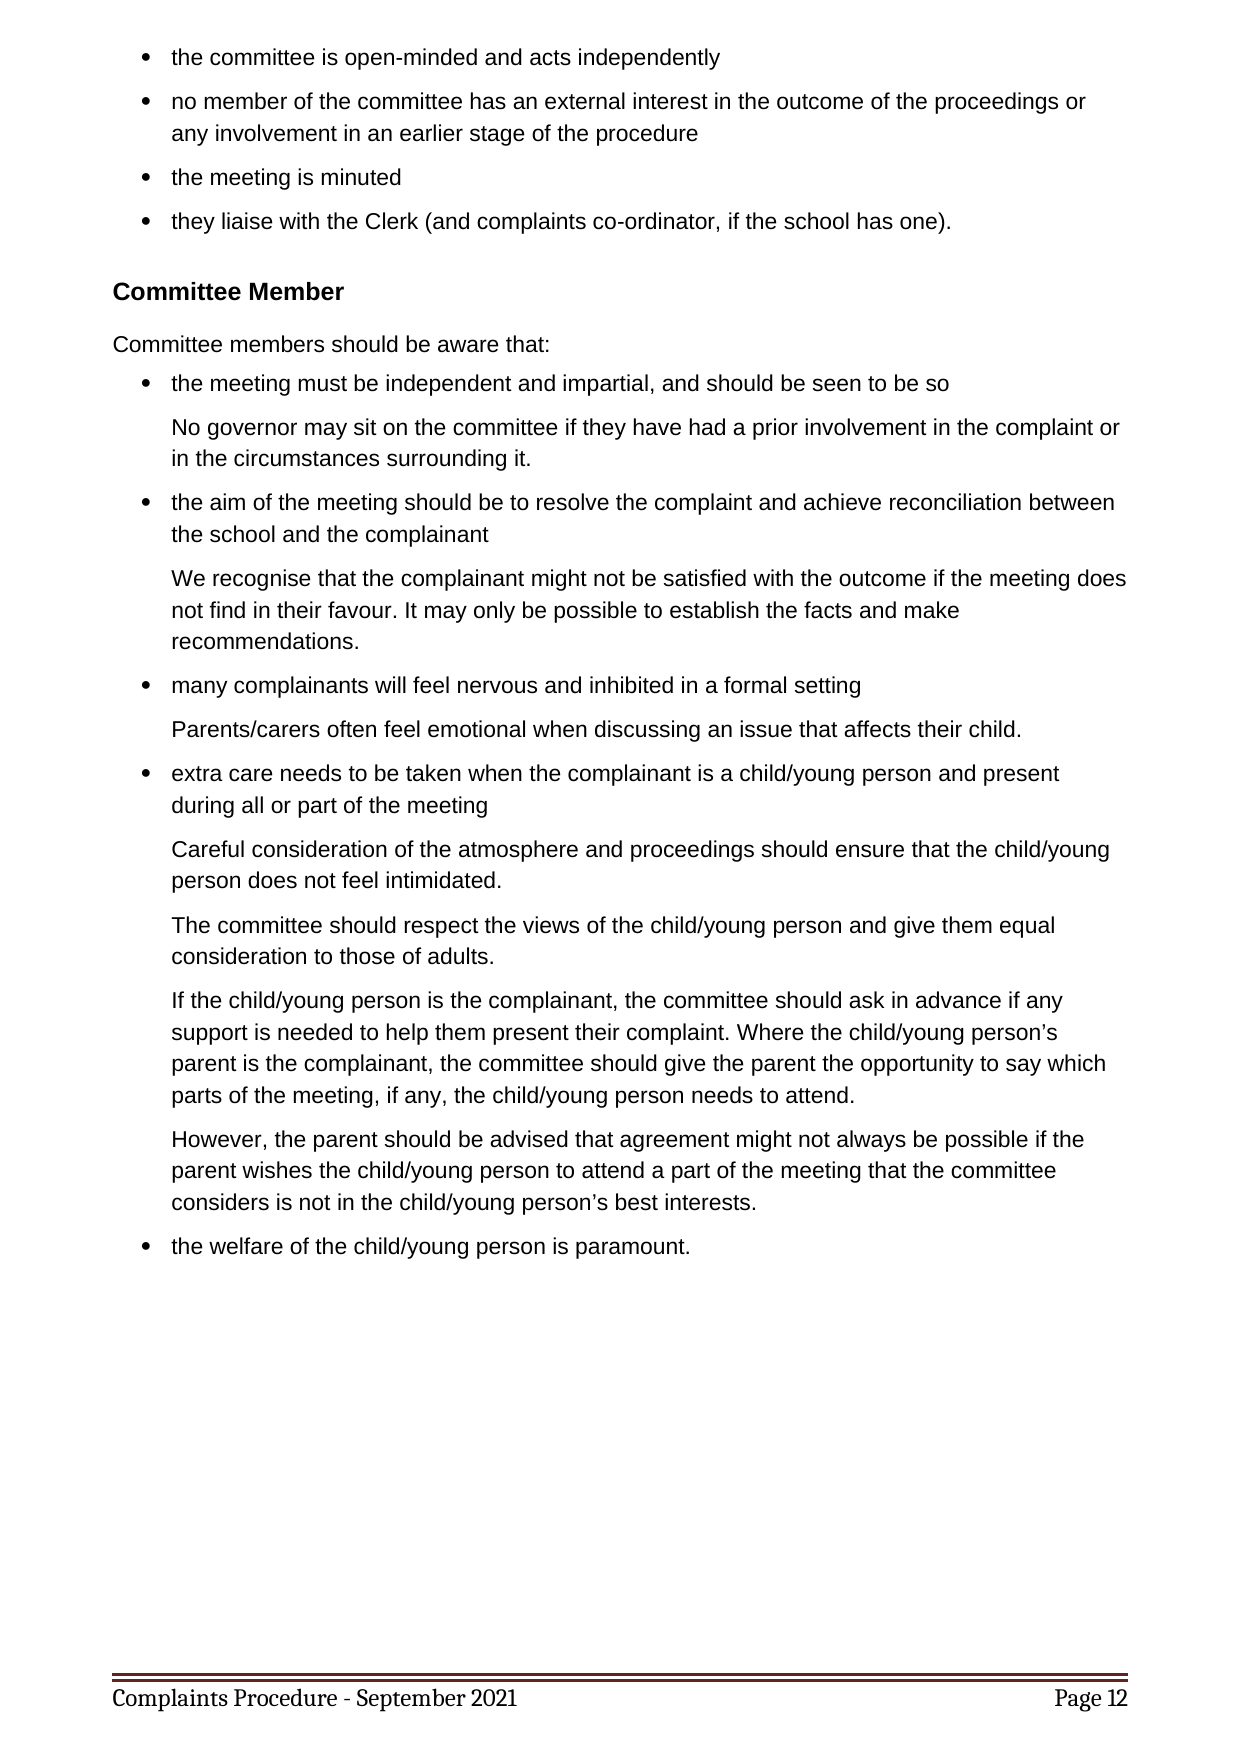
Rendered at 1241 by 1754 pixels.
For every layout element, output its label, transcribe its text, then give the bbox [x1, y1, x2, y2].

subtitle Committee Member [112, 277, 1128, 306]
list the meeting must be independent and impartial, and should be seen to be so [142, 370, 1128, 396]
list extra care needs to be taken when the complainant is a child/young person and present during all or part of the meeting [142, 760, 1128, 818]
text If the child/young person is the complainant, the committee should ask in advance if any support is needed to help them present their complaint. Where the child/young person’s parent is the complainant, the committee should give the parent the opportunity to say which parts of the meeting, if any, the child/young person needs to attend. [171, 987, 1128, 1108]
text We recognise that the complainant might not be satisfied with the outcome if the meeting does not find in their favour. It may only be possible to establish the facts and make recommendations. [171, 565, 1128, 654]
list no member of the committee has an external interest in the outcome of the proceedings or any involvement in an earlier stage of the procedure [142, 88, 1128, 146]
list the committee is open-minded and acts independently [142, 44, 1128, 71]
text Committee members should be aware that: [112, 331, 1128, 357]
list many complainants will feel nervous and inhibited in a formal setting [142, 672, 1128, 698]
text Parents/carers often feel emotional when discussing an issue that affects their child. [171, 716, 1128, 743]
text Careful consideration of the atmosphere and proceedings should ensure that the child/young person does not feel intimidated. [171, 836, 1128, 894]
text No governor may sit on the committee if they have had a prior involvement in the complaint or in the circumstances surrounding it. [171, 414, 1128, 472]
list they liaise with the Clerk (and complaints co-ordinator, if the school has one). [142, 208, 1128, 234]
list the meeting is minuted [142, 164, 1128, 190]
list the welfare of the child/young person is paramount. [142, 1233, 1128, 1259]
text The committee should respect the views of the child/young person and give them equal consideration to those of adults. [171, 912, 1128, 969]
list the aim of the meeting should be to resolve the complaint and achieve reconciliation between the school and the complainant [142, 489, 1128, 547]
text However, the parent should be advised that agreement might not always be possible if the parent wishes the child/young person to attend a part of the meeting that the committee considers is not in the child/young person’s best interests. [171, 1126, 1128, 1215]
